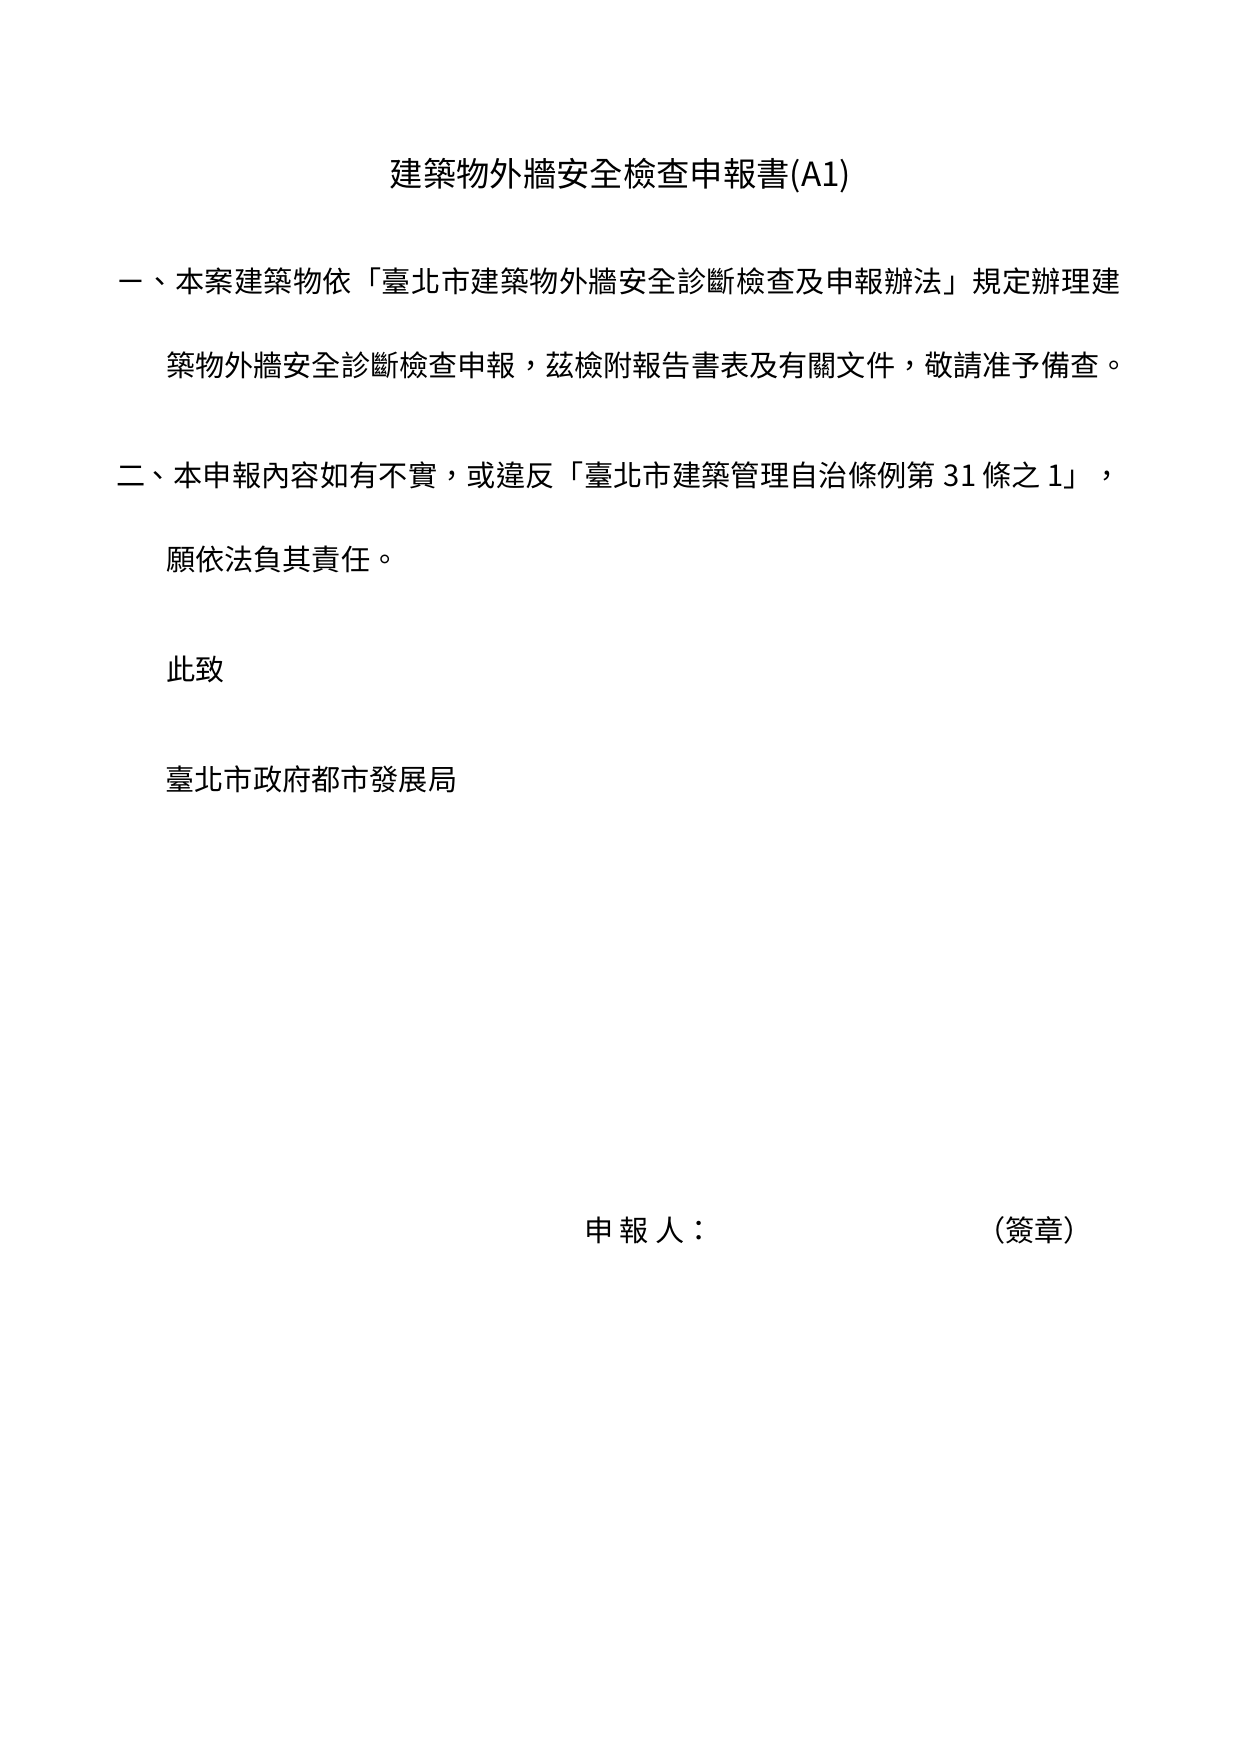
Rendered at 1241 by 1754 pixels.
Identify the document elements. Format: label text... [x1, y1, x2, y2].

text ㄧ、本案建築物依「臺北市建築物外牆安全診斷檢查及申報辦法」規定辦理建築物外牆安全診斷檢查申報，茲檢附報告書表及有關文件，敬請准予備查。 [116, 258, 1122, 385]
subtitle 建築物外牆安全檢查申報書(A1) [92, 148, 1149, 196]
text 二、本申報內容如有不實，或違反「臺北市建築管理自治條例第31條之1」，願依法負其責任。 [116, 452, 1122, 579]
text 申 報 人： （簽章） [172, 1208, 1093, 1250]
text 臺北市政府都市發展局 [165, 756, 1149, 798]
text 此致 [166, 646, 1149, 689]
